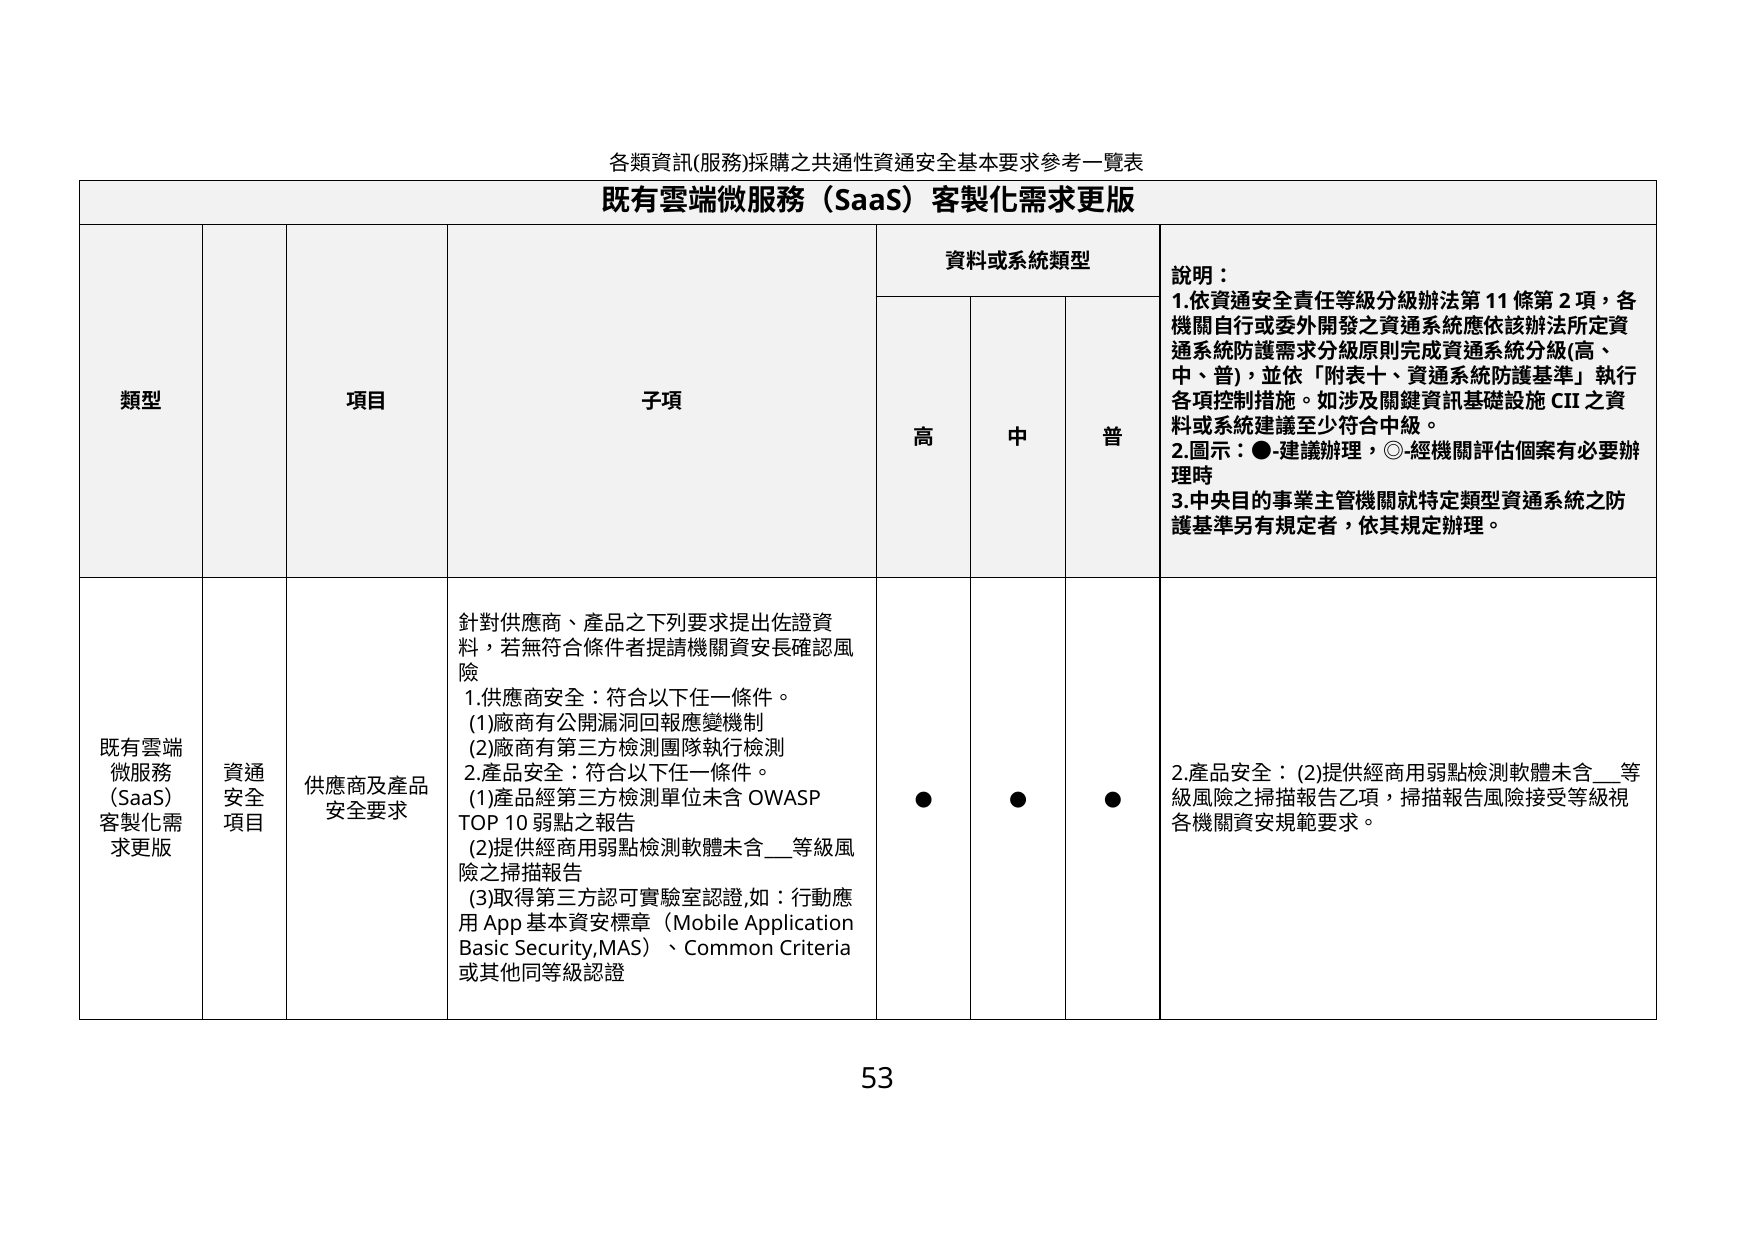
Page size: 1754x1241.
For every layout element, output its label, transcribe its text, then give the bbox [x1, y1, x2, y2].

table_cell 中 [971, 297, 1065, 577]
table_header 既有雲端微服務（SaaS）客製化需求更版 [80, 181, 1656, 224]
text 各類資訊(服務)採購之共通性資通安全基本要求參考一覽表 [91, 143, 1663, 180]
table_cell ● [1066, 578, 1159, 1019]
table_cell 子項 [448, 225, 876, 577]
table_cell ● [877, 578, 970, 1019]
table_cell 2.產品安全： (2)提供經商用弱點檢測軟體未含___等級風險之掃描報告乙項，掃描報告風險接受等級視各機關資安規範要求。 [1161, 578, 1656, 1019]
table_cell 資料或系統類型 [877, 225, 1159, 296]
table_cell 普 [1066, 297, 1159, 577]
table_cell 類型 [80, 225, 202, 577]
table_cell [203, 225, 286, 577]
table_cell 項目 [287, 225, 447, 577]
table_cell 針對供應商、產品之下列要求提出佐證資料，若無符合條件者提請機關資安長確認風險 1.供應商安全：符合以下任一條件。 (1)廠商有公開漏洞回報應變機制 (2)廠商有第三方檢測團隊執行檢測 2.產品安全：符合以下任一條件。 (1)產品經第三方檢測單位未含OWASP TOP 10弱點之報告 (2)提供經商用弱點檢測軟體未含___等級風險之掃描報告 (3)取得第三方認可實驗室認證,如：行動應用App基本資安標章（Mobile Application Basic Security,MAS）、Common Criteria或其他同等級認證 [448, 578, 876, 1019]
table_cell 說明： 1.依資通安全責任等級分級辦法第11條第2項，各機關自行或委外開發之資通系統應依該辦法所定資通系統防護需求分級原則完成資通系統分級(高、中、普)，並依「附表十、資通系統防護基準」執行各項控制措施。如涉及關鍵資訊基礎設施CII之資料或系統建議至少符合中級。 2.圖示：●-建議辦理，◎-經機關評估個案有必要辦理時 3.中央目的事業主管機關就特定類型資通系統之防護基準另有規定者，依其規定辦理。 [1161, 225, 1656, 577]
table_cell 供應商及產品安全要求 [287, 578, 447, 1019]
table_cell 既有雲端微服務 （SaaS）客製化需求更版 [80, 578, 202, 1019]
table_cell ● [971, 578, 1065, 1019]
table_cell 資通安全項目 [203, 578, 286, 1019]
table_cell 高 [877, 297, 970, 577]
